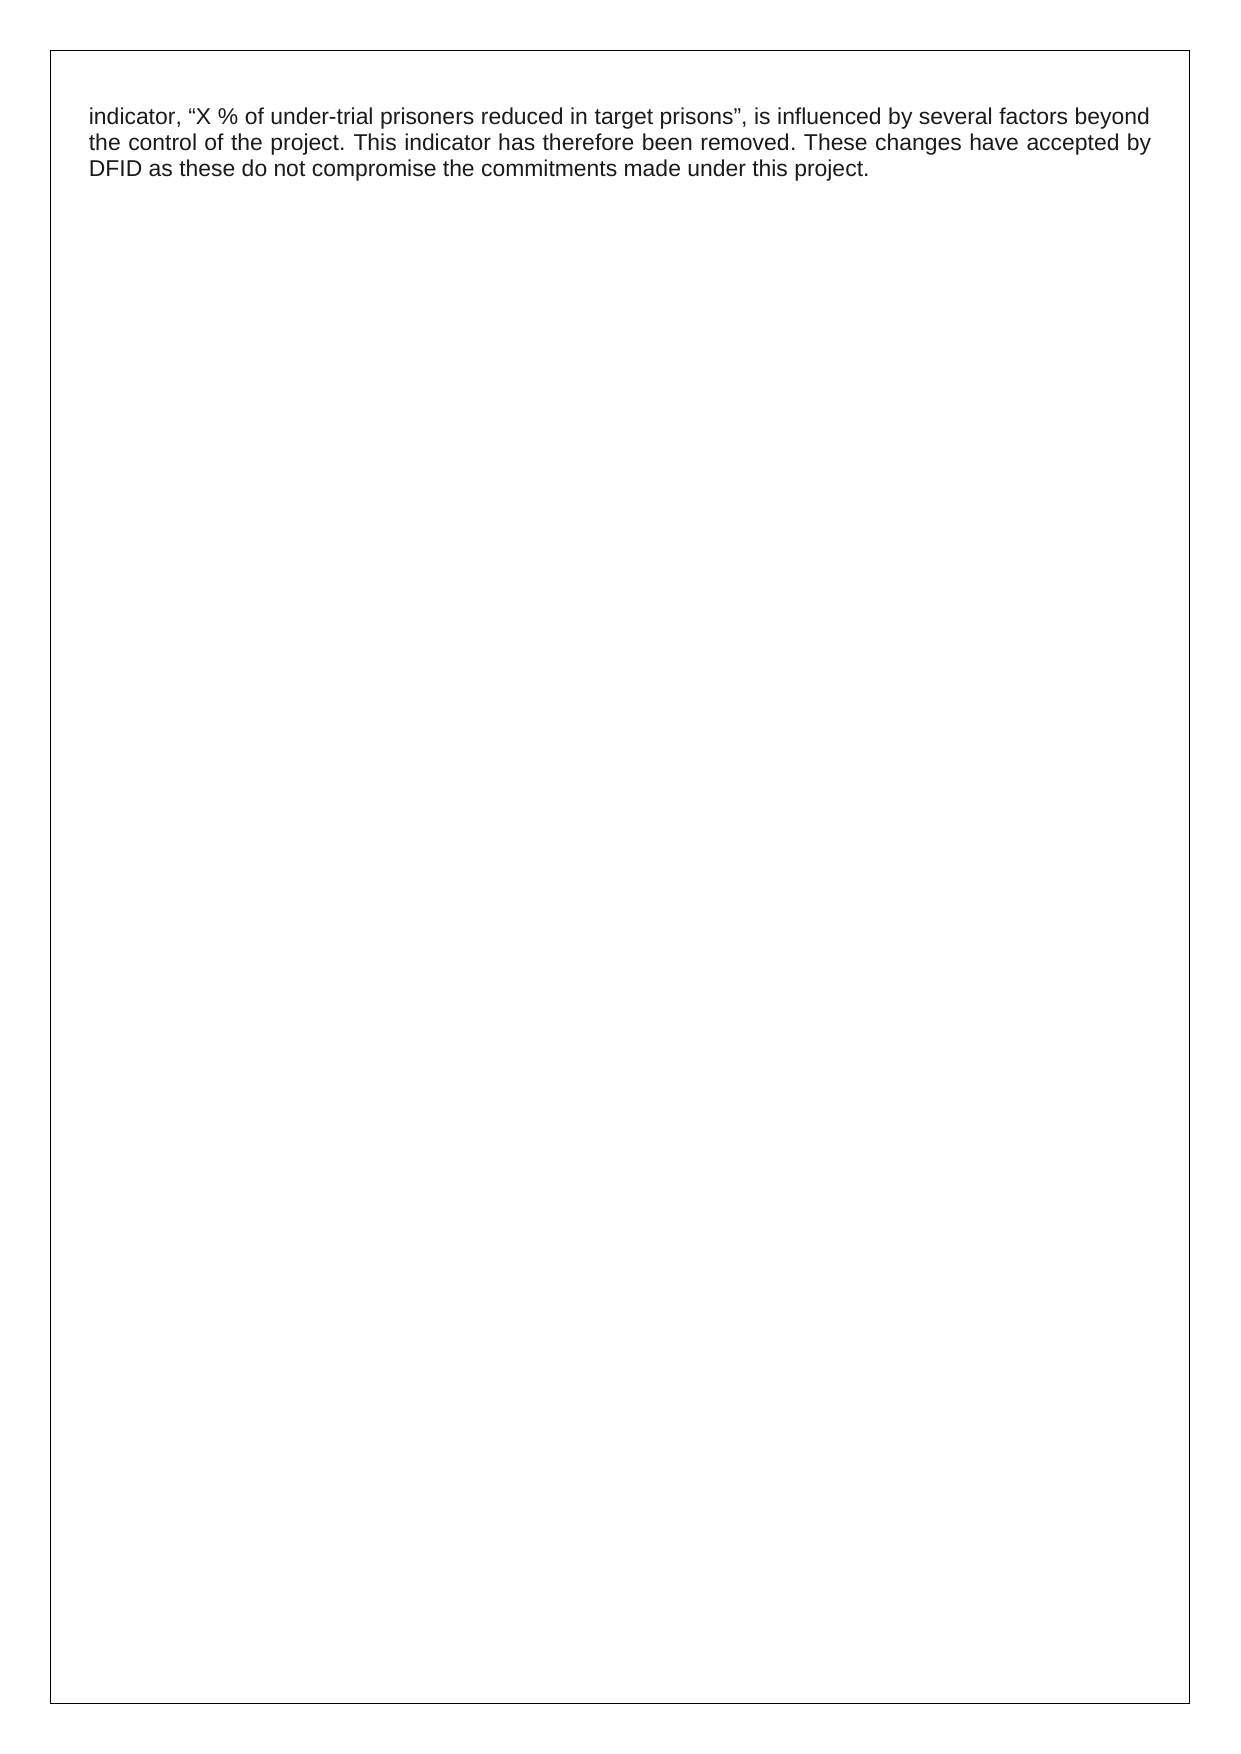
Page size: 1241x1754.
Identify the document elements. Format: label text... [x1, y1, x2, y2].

text indicator, “X % of under-trial prisoners reduced in target prisons”, is influenced by several factors beyond the control of the project. This indicator has therefore been removed. These changes have accepted by DFID as these do not compromise the commitments made under this project. [89, 103, 1152, 182]
